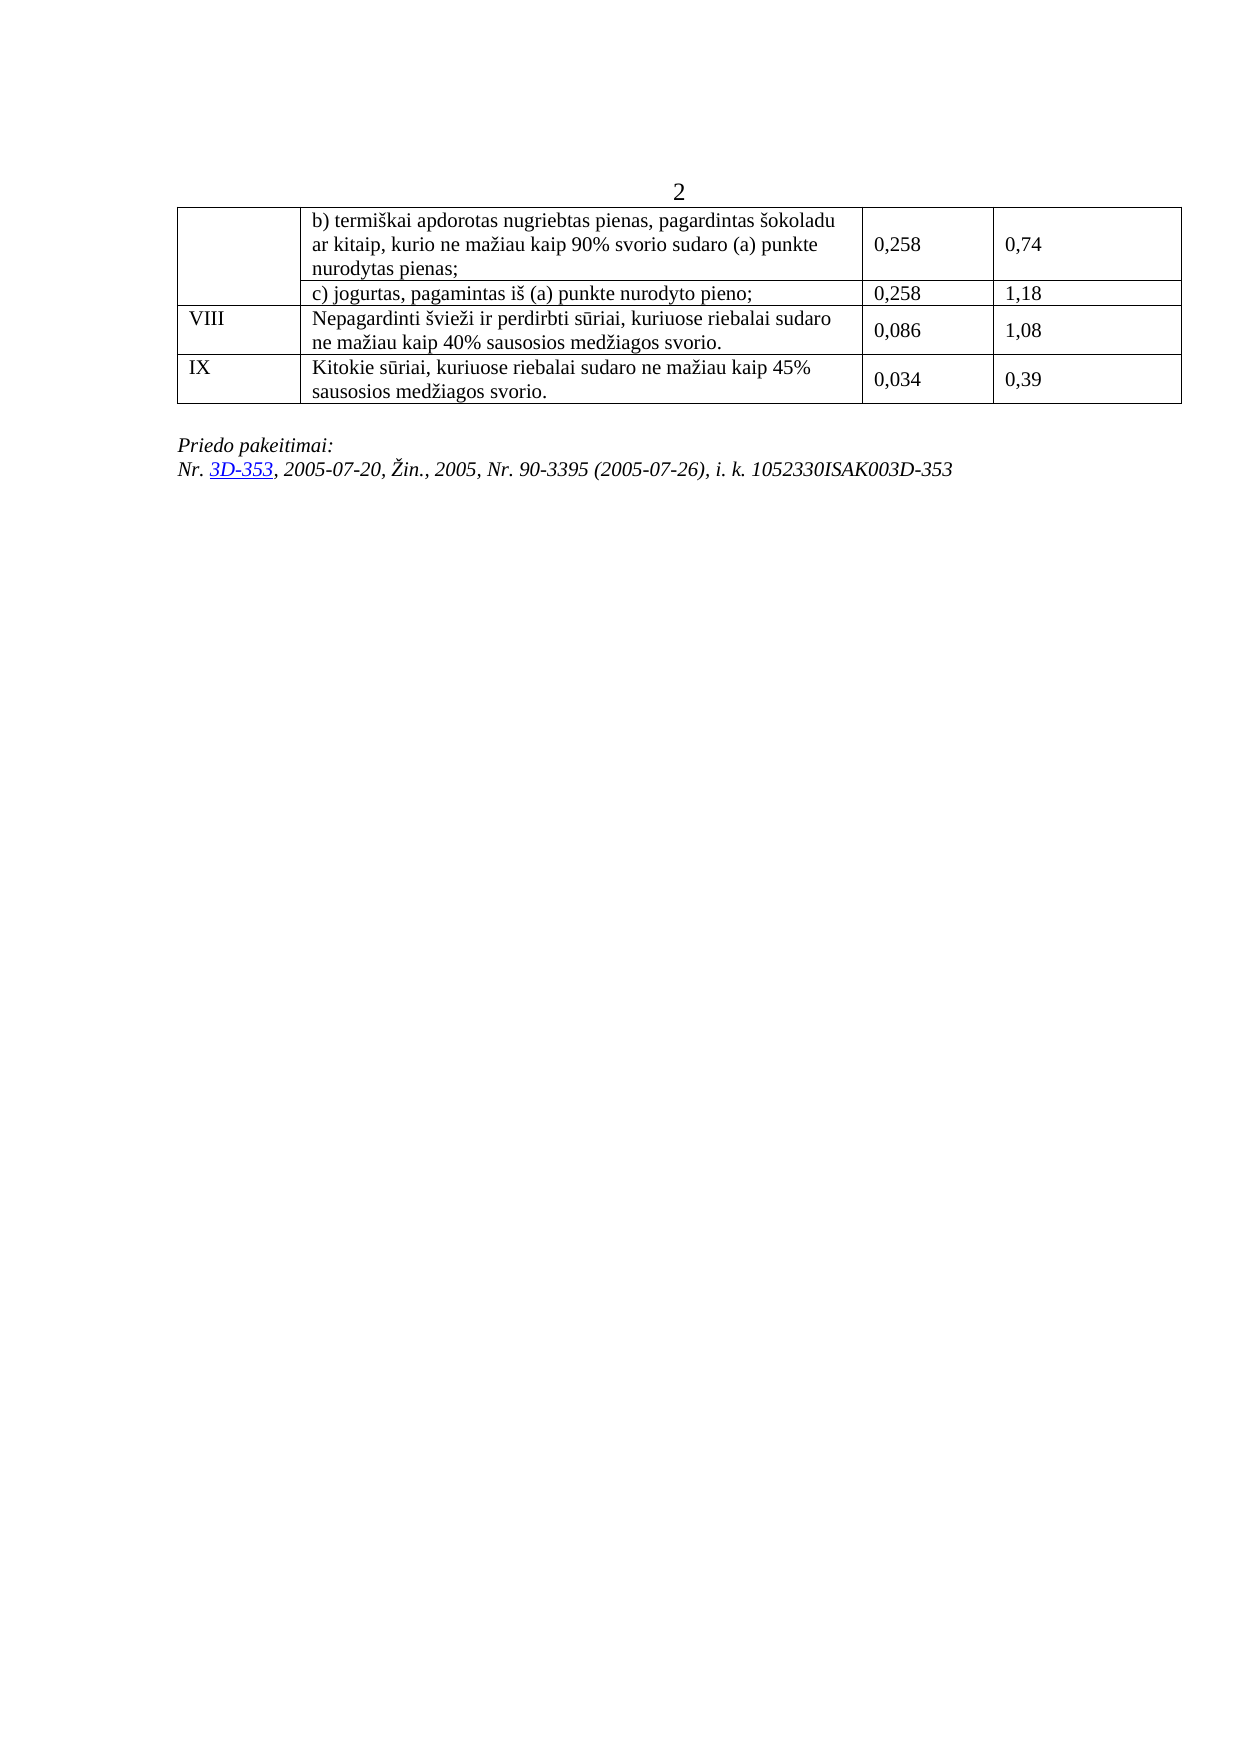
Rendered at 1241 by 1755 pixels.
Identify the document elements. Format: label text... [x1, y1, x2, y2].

table_cell c) jogurtas, pagamintas iš (a) punkte nurodyto pieno; [301, 281, 862, 305]
table_cell 0,39 [994, 355, 1181, 403]
table_cell 0,034 [863, 355, 993, 403]
table_cell b) termiškai apdorotas nugriebtas pienas, pagardintas šokoladu ar kitaip, kurio ne mažiau kaip 90% svorio sudaro (a) punkte nurodytas pienas; [301, 208, 862, 280]
table_cell 0,258 [863, 281, 993, 305]
table_cell Kitokie sūriai, kuriuose riebalai sudaro ne mažiau kaip 45% sausosios medžiagos svorio. [301, 355, 862, 403]
table_cell 1,08 [994, 306, 1181, 354]
table_cell 1,18 [994, 281, 1181, 305]
table_cell 0,258 [863, 208, 993, 280]
table_cell 0,74 [994, 208, 1181, 280]
table_cell Nepagardinti švieži ir perdirbti sūriai, kuriuose riebalai sudaro ne mažiau kaip 40% sausosios medžiagos svorio. [301, 306, 862, 354]
table_cell [178, 208, 300, 305]
text Nr. 3D-353, 2005-07-20, Žin., 2005, Nr. 90-3395 (2005-07-26), i. k. 1052330ISAK003D-353 [177, 457, 1181, 481]
text Priedo pakeitimai: [177, 433, 1181, 457]
table_cell VIII [178, 306, 300, 354]
table_cell 0,086 [863, 306, 993, 354]
table_cell IX [178, 355, 300, 403]
